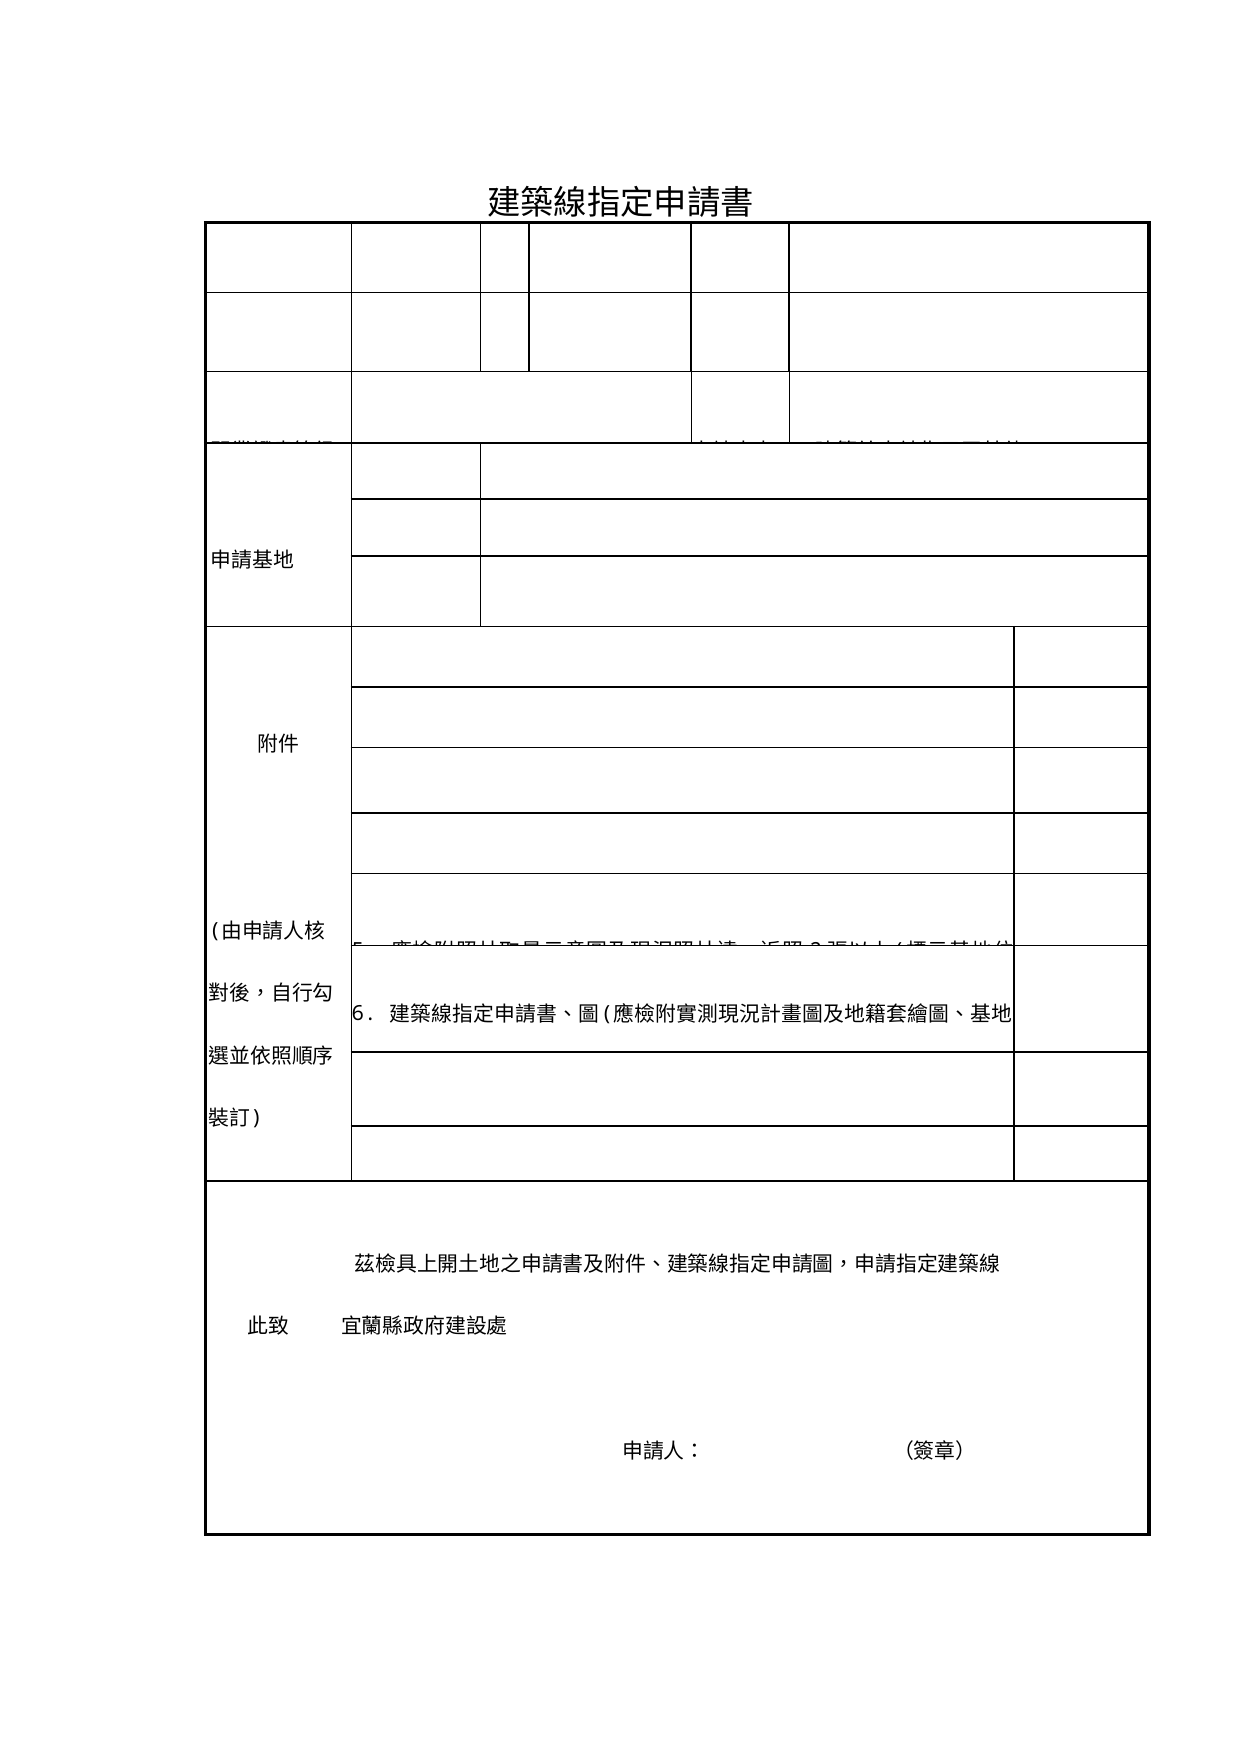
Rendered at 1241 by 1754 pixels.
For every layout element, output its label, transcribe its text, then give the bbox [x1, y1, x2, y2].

table_cell [530, 293, 690, 371]
table_header [352, 224, 480, 292]
table_cell 地址 [352, 444, 480, 498]
table_cell [1015, 688, 1147, 747]
table_cell 3.地籍圖謄本(最近三個月內核發之電子謄本) 張。 [352, 748, 1013, 812]
table_cell 都市計畫名稱 [352, 557, 480, 626]
table_cell 建築師、專業技師姓名及事務所 [207, 293, 351, 371]
table_cell 8. 其他 。 [352, 1127, 1013, 1180]
table_cell 申請事由 [692, 372, 789, 442]
table_cell 地址 [692, 293, 788, 371]
table_cell [1015, 814, 1147, 873]
table_cell [481, 557, 1147, 626]
table_cell 電話 [481, 293, 528, 371]
table_cell [1015, 1053, 1147, 1125]
table_header 申請人姓名 [207, 224, 351, 292]
table_header [790, 224, 1147, 292]
table_cell 申請基地 [207, 444, 351, 626]
table_cell 4.申請基地界址座標 張(已辦理數值測量地區)。 [352, 814, 1013, 873]
table_cell 5. 應檢附照片取景示意圖及現況照片遠、近照2張以上(標示基地位置) 張。 [352, 874, 1013, 945]
table_header 電話 [481, 224, 528, 292]
table_cell [1015, 946, 1147, 1051]
table_cell [1015, 627, 1147, 686]
table_cell [352, 372, 691, 442]
table_cell 地號 [352, 500, 480, 555]
table_cell 茲檢具上開土地之申請書及附件、建築線指定申請圖，申請指定建築線 此致 宜蘭縣政府建設處 申請人： （簽章） [207, 1182, 1147, 1533]
table_cell 7. 依宜蘭縣建築管理自治條例第5條第1項第4款規定辦理指定者，應檢附相關左證資料或□法院判決書共 份。 [352, 1053, 1013, 1125]
table_cell [790, 293, 1147, 371]
table_header [530, 224, 690, 292]
table_cell 6. 建築線指定申請書、圖(應檢附實測現況計畫圖及地籍套繪圖、基地位置圖，並由建築師或測量技師簽章)。含原圖共 份。 [352, 946, 1013, 1051]
table_header 地址 [692, 224, 788, 292]
table_cell □建築線申請指示□其他 [790, 372, 1147, 442]
text 建築線指定申請書 [437, 158, 803, 221]
table_cell 1.委託書(如有切結事項應檢附) 張。 [352, 627, 1013, 686]
table_cell [481, 444, 1147, 498]
table_cell [481, 500, 1147, 555]
table_cell 附件 (由申請人核對後，自行勾選並依照順序裝訂) [207, 627, 351, 1180]
table_cell [1015, 1127, 1147, 1180]
table_cell [1015, 748, 1147, 812]
table_cell 開業證書等級字號 [207, 372, 351, 442]
table_cell [352, 293, 480, 371]
table_cell 2.基地及臨接道路土地登記簿謄本 張。 [352, 688, 1013, 747]
table_cell [1015, 874, 1147, 945]
